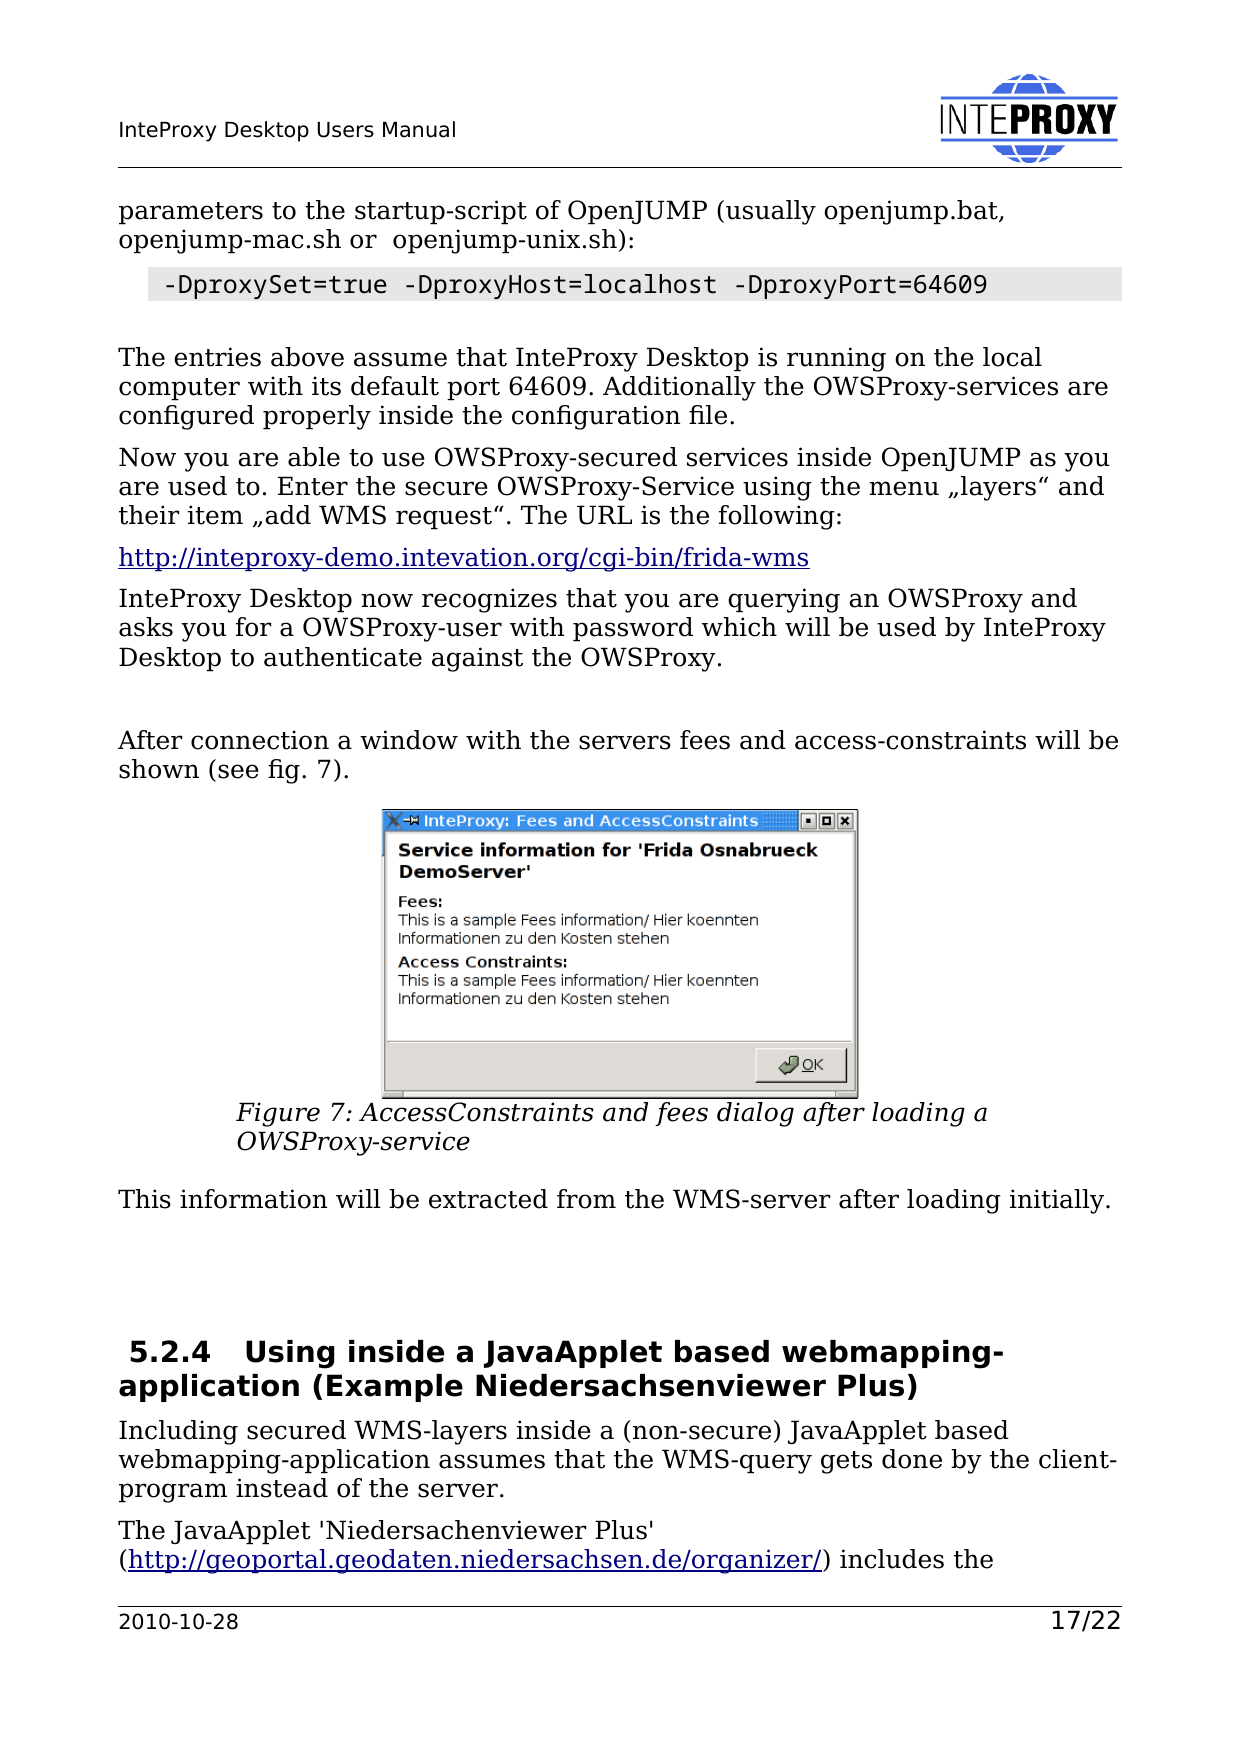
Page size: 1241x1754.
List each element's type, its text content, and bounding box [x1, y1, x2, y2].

text Including secured WMS-layers inside a (non-secure) JavaApplet based webmapping-application assumes that the WMS-query gets done by the client-program instead of the server. [118, 1416, 1122, 1504]
text Figure 7: AccessConstraints and fees dialog after loading a OWSProxy-service [236, 809, 1004, 1157]
text parameters to the startup-script of OpenJUMP (usually openjump.bat, openjump-mac.sh or openjump-unix.sh): [118, 196, 1122, 254]
text After connection a window with the servers fees and access-constraints will be shown (see fig. 7). [118, 726, 1122, 784]
picture [381, 809, 859, 1099]
text The entries above assume that InteProxy Desktop is running on the local computer with its default port 64609. Additionally the OWSProxy-services are configured properly inside the configuration file. [118, 343, 1122, 430]
picture [940, 74, 1118, 163]
text This information will be extracted from the WMS-server after loading initially. [118, 797, 1122, 1215]
subtitle Using inside a JavaApplet based webmapping-application (Example Niedersachsenviewer Plus) [118, 1336, 1122, 1404]
text The JavaApplet 'Niedersachenviewer Plus' (http://geoportal.geodaten.niedersachsen.de/organizer/) includes the [118, 1516, 1122, 1574]
text Now you are able to use OWSProxy-secured services inside OpenJUMP as you are used to. Enter the secure OWSProxy-Service using the menu „layers“ and their item „add WMS request“. The URL is the following: [118, 443, 1122, 530]
text http://inteproxy-demo.intevation.org/cgi-bin/frida-wms [118, 543, 1122, 572]
text -DproxySet=true -DproxyHost=localhost -DproxyPort=64609 [148, 267, 1122, 301]
text InteProxy Desktop now recognizes that you are querying an OWSProxy and asks you for a OWSProxy-user with password which will be used by InteProxy Desktop to authenticate against the OWSProxy. [118, 584, 1122, 672]
